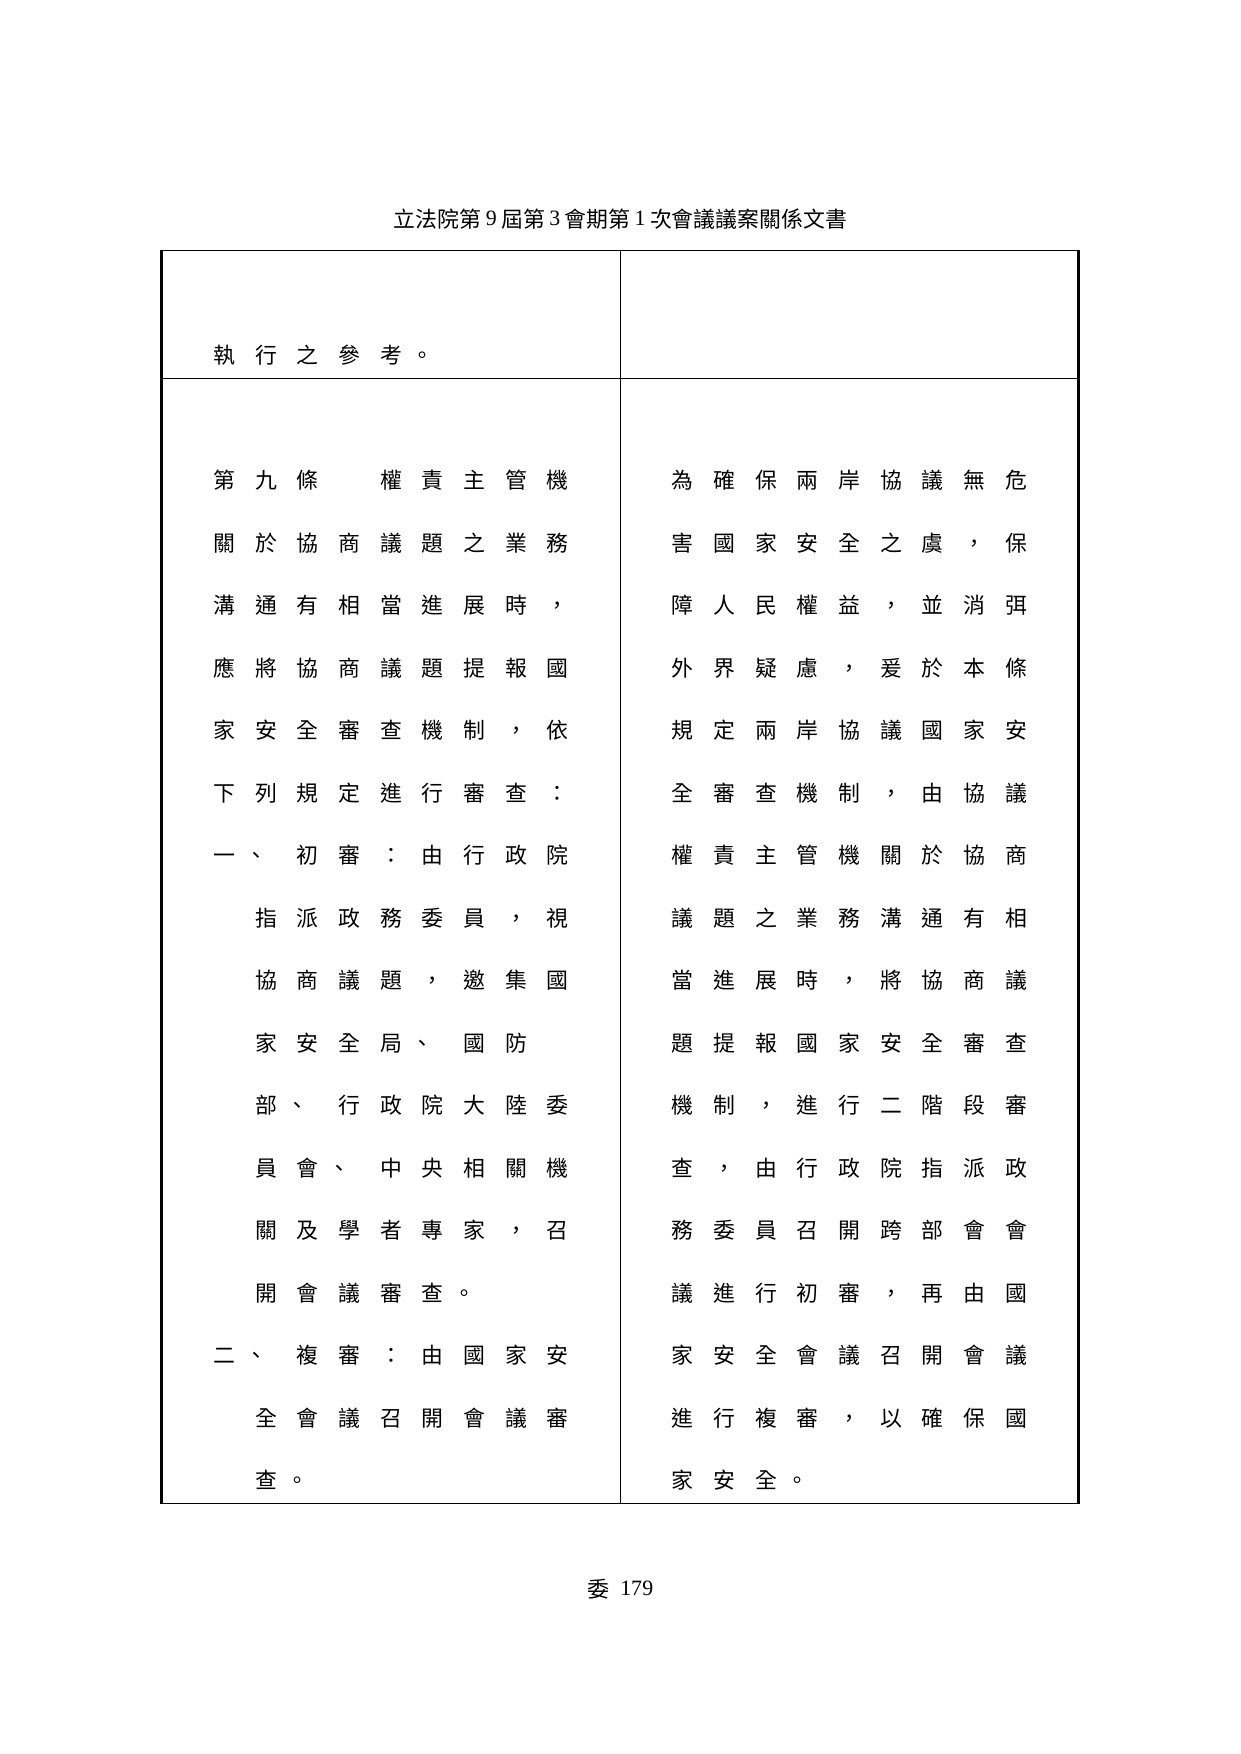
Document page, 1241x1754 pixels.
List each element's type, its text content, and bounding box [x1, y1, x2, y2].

table_cell 第九條 權責主管機關於協商議題之業務溝通有相當進展時，應將協商議題提報國家安全審查機制，依下列規定進行審查： 一、初審：由行政院指派政務委員，視協商議題，邀集國家安全局、國防部、行政院大陸委員會、中央相關機關及學者專家，召開會議審查。 二、複審：由國家安全會議召開會議審查。 [163, 379, 620, 1503]
table_cell 執行之參考。 [163, 251, 620, 378]
table_cell [621, 251, 1077, 378]
table_cell 為確保兩岸協議無危害國家安全之虞，保障人民權益，並消弭外界疑慮，爰於本條規定兩岸協議國家安全審查機制，由協議權責主管機關於協商議題之業務溝通有相當進展時，將協商議題提報國家安全審查機制，進行二階段審查，由行政院指派政務委員召開跨部會會議進行初審，再由國家安全會議召開會議進行複審，以確保國家安全。 [621, 379, 1077, 1503]
